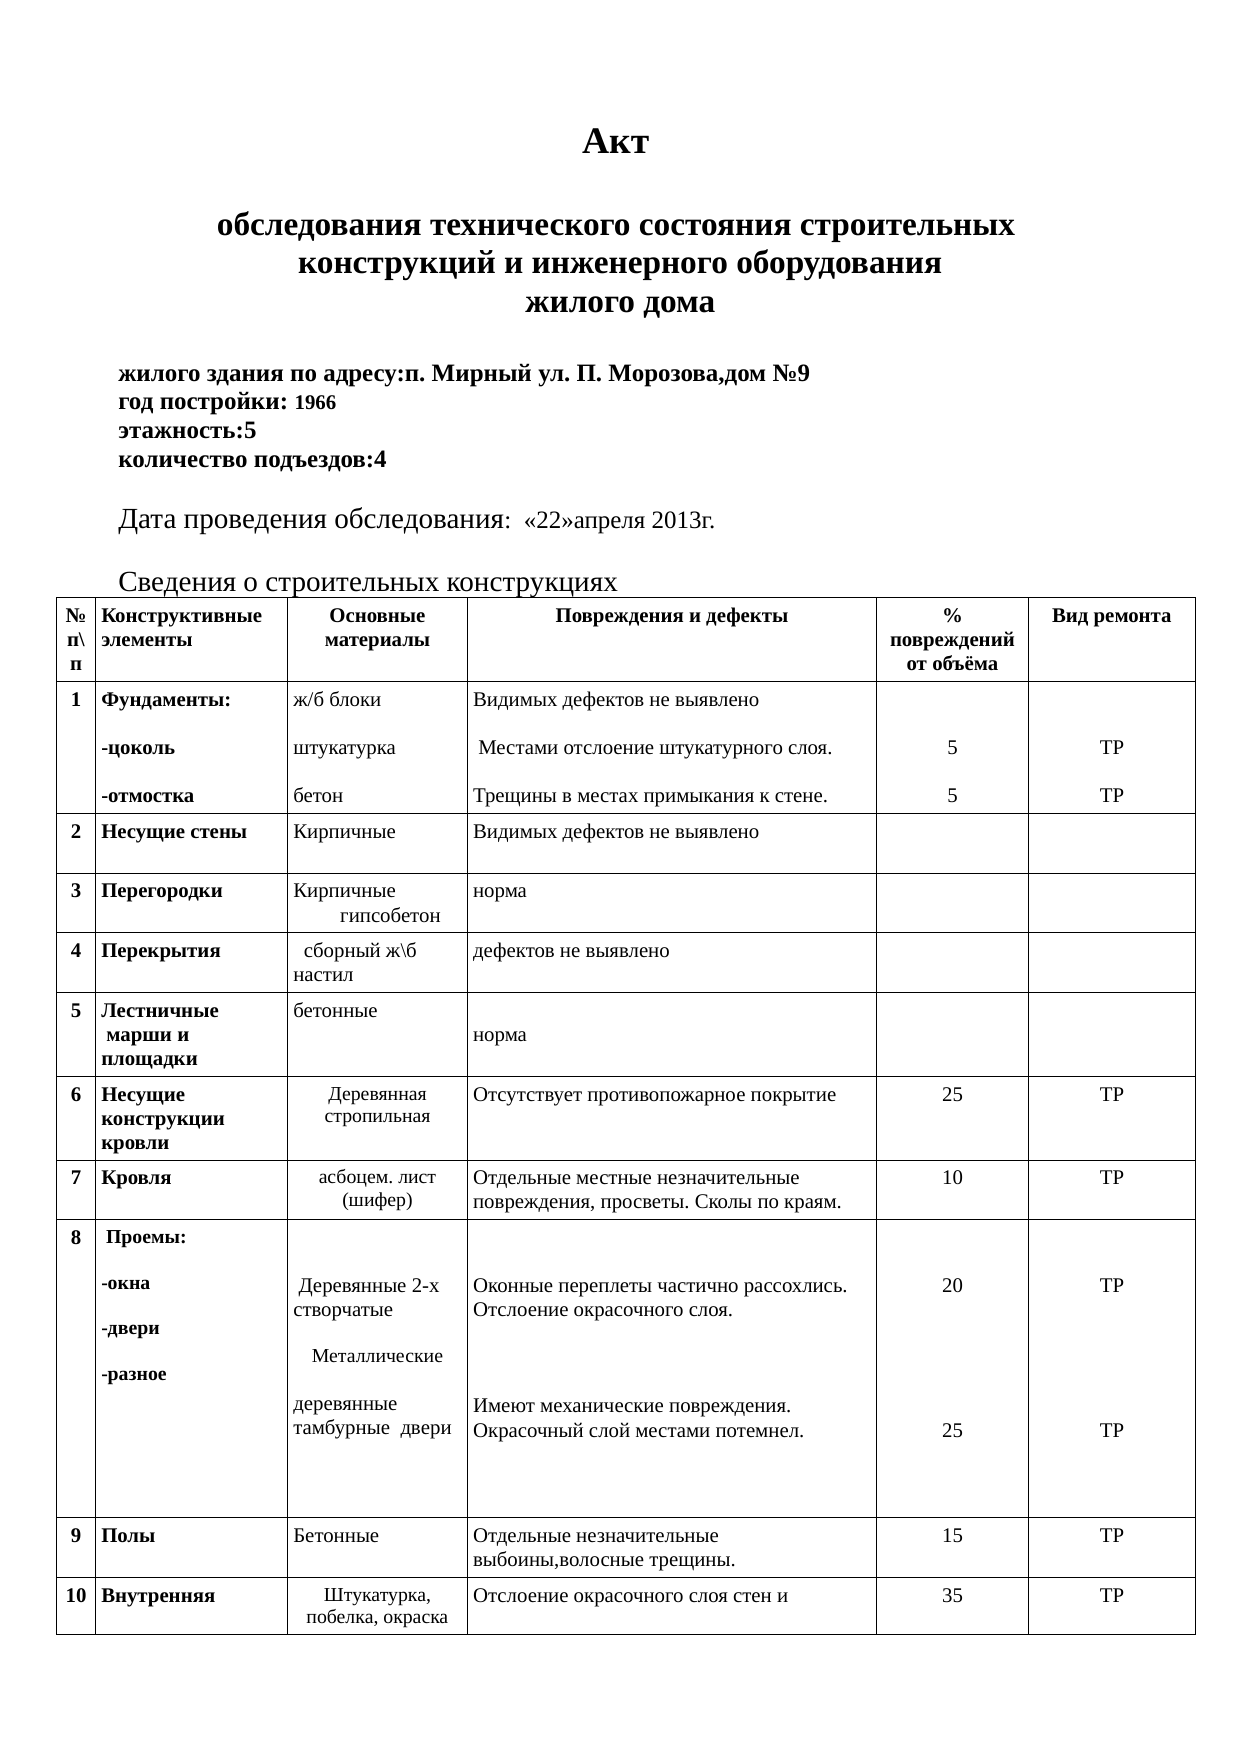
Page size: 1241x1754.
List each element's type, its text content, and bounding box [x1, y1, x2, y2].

table_cell [877, 933, 1028, 992]
table_cell Полы [96, 1518, 287, 1577]
table_header Конструктивные элементы [96, 598, 287, 681]
table_cell 5 5 [877, 682, 1028, 813]
table_cell Кирпичные [288, 814, 467, 873]
table_cell Лестничные марши и площадки [96, 993, 287, 1076]
table_cell Бетонные [288, 1518, 467, 1577]
text Сведения о строительных конструкциях [118, 564, 1122, 597]
table_cell 35 [877, 1578, 1028, 1634]
table_cell Видимых дефектов не выявлено [468, 814, 876, 873]
table_cell [1029, 874, 1195, 932]
table_cell [1029, 933, 1195, 992]
text жилого здания по адресу:п. Мирный ул. П. Морозова,дом №9 [118, 358, 1122, 386]
table_cell 5 [57, 993, 95, 1076]
table_cell [877, 814, 1028, 873]
table_cell ТР [1029, 1578, 1195, 1634]
table_header № п\п [57, 598, 95, 681]
table_cell Перекрытия [96, 933, 287, 992]
table_cell Несущие стены [96, 814, 287, 873]
table_cell Проемы: -окна -двери -разное [96, 1220, 287, 1517]
text количество подъездов:4 [118, 444, 1122, 473]
table_cell [877, 874, 1028, 932]
table_header Повреждения и дефекты [468, 598, 876, 681]
table_cell дефектов не выявлено [468, 933, 876, 992]
table_cell 1 [57, 682, 95, 813]
table_cell Деревянные 2-х створчатые Металлические деревянные тамбурные двери [288, 1220, 467, 1517]
table_cell Отдельные незначительные выбоины,волосные трещины. [468, 1518, 876, 1577]
table_cell бетонные [288, 993, 467, 1076]
table_cell асбоцем. лист (шифер) [288, 1161, 467, 1219]
table_cell норма [468, 993, 876, 1076]
table_cell сборный ж\б настил [288, 933, 467, 992]
table_cell [1029, 993, 1195, 1076]
table_cell 9 [57, 1518, 95, 1577]
table_cell 2 [57, 814, 95, 873]
table_cell Оконные переплеты частично рассохлись. Отслоение окрасочного слоя. Имеют механические повреждения. Окрасочный слой местами потемнел. [468, 1220, 876, 1517]
table_cell Отслоение окрасочного слоя стен и [468, 1578, 876, 1634]
table_cell 3 [57, 874, 95, 932]
table_cell 20 25 [877, 1220, 1028, 1517]
table_cell Перегородки [96, 874, 287, 932]
table_cell 6 [57, 1077, 95, 1159]
text год постройки: 1966 [118, 386, 1122, 415]
table_cell [877, 993, 1028, 1076]
table_header % повреждений от объёма [877, 598, 1028, 681]
table_cell 7 [57, 1161, 95, 1219]
table_cell норма [468, 874, 876, 932]
text обследования технического состояния строительных [118, 204, 1122, 243]
table_cell 15 [877, 1518, 1028, 1577]
table_header Основные материалы [288, 598, 467, 681]
table_cell Кирпичные гипсобетон [288, 874, 467, 932]
table_cell 10 [877, 1161, 1028, 1219]
table_cell Несущие конструкции кровли [96, 1077, 287, 1159]
table_cell Фундаменты: -цоколь -отмостка [96, 682, 287, 813]
table_header Вид ремонта [1029, 598, 1195, 681]
table_cell ТР [1029, 1077, 1195, 1159]
table_cell Отдельные местные незначительные повреждения, просветы. Сколы по краям. [468, 1161, 876, 1219]
table_cell ТР ТР [1029, 1220, 1195, 1517]
table_cell 25 [877, 1077, 1028, 1159]
table_cell 10 [57, 1578, 95, 1634]
table_cell ТР [1029, 1161, 1195, 1219]
table_cell Отсутствует противопожарное покрытие [468, 1077, 876, 1159]
table_cell Деревянная стропильная [288, 1077, 467, 1159]
table_cell 4 [57, 933, 95, 992]
text конструкций и инженерного оборудования [118, 243, 1122, 281]
text Дата проведения обследования: «22»апреля 2013г. [118, 501, 1122, 535]
table_cell 8 [57, 1220, 95, 1517]
text Акт [118, 118, 1122, 161]
table_cell Кровля [96, 1161, 287, 1219]
table_cell Видимых дефектов не выявлено Местами отслоение штукатурного слоя. Трещины в местах примыкания к стене. [468, 682, 876, 813]
table_cell [1029, 814, 1195, 873]
table_cell Штукатурка, побелка, окраска [288, 1578, 467, 1634]
table_cell ТР ТР [1029, 682, 1195, 813]
text жилого дома [118, 281, 1122, 319]
table_cell ж/б блоки штукатурка бетон [288, 682, 467, 813]
text этажность:5 [118, 415, 1122, 444]
table_cell Внутренняя [96, 1578, 287, 1634]
table_cell ТР [1029, 1518, 1195, 1577]
